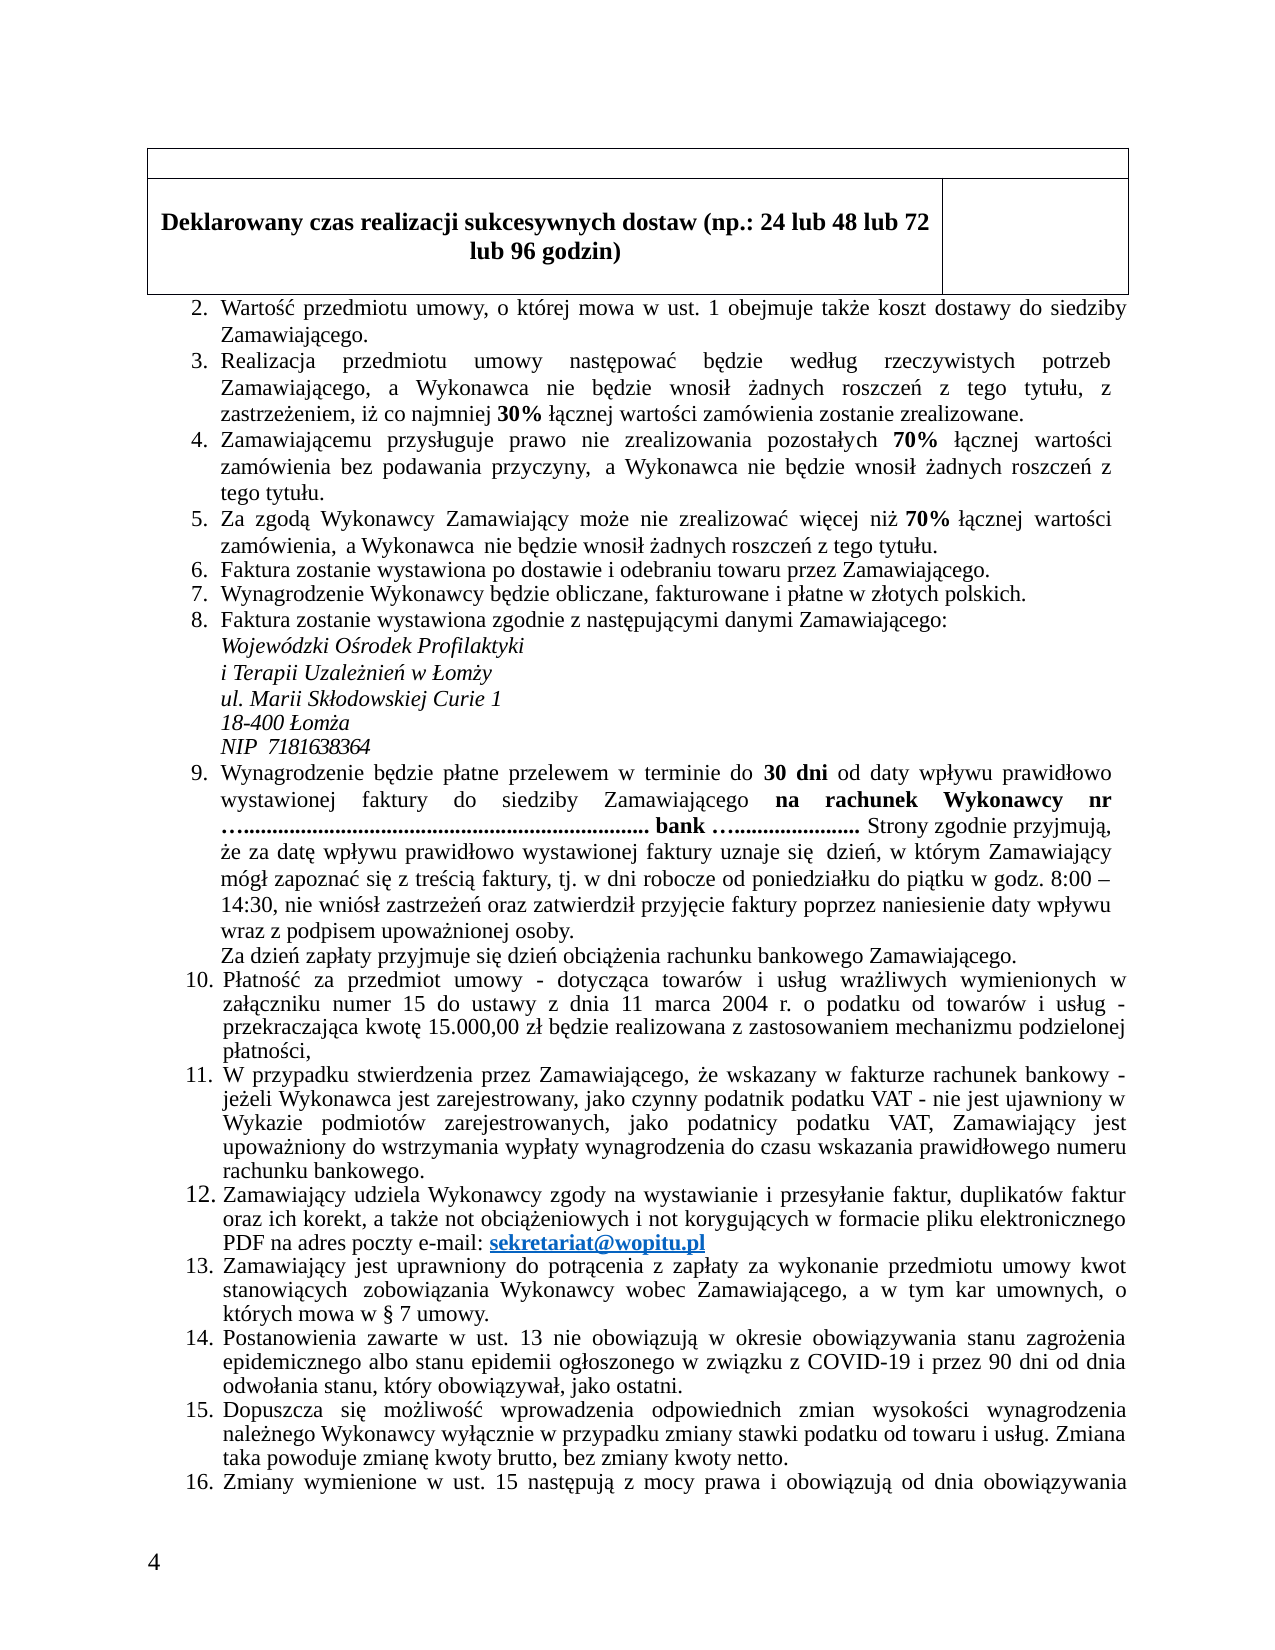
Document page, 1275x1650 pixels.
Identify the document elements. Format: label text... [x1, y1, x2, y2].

list Faktura zostanie wystawiona zgodnie z następującymi danymi Zamawiającego: [191, 606, 1127, 632]
text NIP 7181638364 [220, 735, 1127, 759]
list Faktura zostanie wystawiona po dostawie i odebraniu towaru przez Zamawiającego. [191, 558, 1127, 582]
list Zamawiający udziela Wykonawcy zgody na wystawianie i przesyłanie faktur, duplikatów faktur oraz ich korekt, a także not obciążeniowych i not korygujących w formacie pliku elektronicznego PDF na adres poczty e-mail: sekretariat@wopitu.pl [185, 1183, 1127, 1255]
list Wynagrodzenie będzie płatne przelewem w terminie do 30 dni od daty wpływu prawidłowo wystawionej faktury do siedziby Zamawiającego na rachunek Wykonawcy nr …....................................................................... bank …...................... Strony zgodnie przyjmują, że za datę wpływu prawidłowo wystawionej faktury uznaje się dzień, w którym Zamawiający mógł zapoznać się z treścią faktury, tj. w dni robocze od poniedziałku do piątku w godz. 8:00 – 14:30, nie wniósł zastrzeżeń oraz zatwierdził przyjęcie faktury poprzez naniesienie daty wpływu wraz z podpisem upoważnionej osoby. [191, 759, 1112, 944]
text Wojewódzki Ośrodek Profilaktyki i Terapii Uzależnień w Łomży ul. Marii Skłodowskiej Curie 1 [220, 632, 527, 711]
text Za dzień zapłaty przyjmuje się dzień obciążenia rachunku bankowego Zamawiającego. [220, 944, 1127, 968]
list Za zgodą Wykonawcy Zamawiający może nie zrealizować więcej niż 70% łącznej wartości zamówienia, a Wykonawca nie będzie wnosił żadnych roszczeń z tego tytułu. [191, 505, 1112, 558]
list Zamawiający jest uprawniony do potrącenia z zapłaty za wykonanie przedmiotu umowy kwot stanowiących zobowiązania Wykonawcy wobec Zamawiającego, a w tym kar umownych, o których mowa w § 7 umowy. [185, 1255, 1127, 1326]
list W przypadku stwierdzenia przez Zamawiającego, że wskazany w fakturze rachunek bankowy - jeżeli Wykonawca jest zarejestrowany, jako czynny podatnik podatku VAT - nie jest ujawniony w Wykazie podmiotów zarejestrowanych, jako podatnicy podatku VAT, Zamawiający jest upoważniony do wstrzymania wypłaty wynagrodzenia do czasu wskazania prawidłowego numeru rachunku bankowego. [185, 1064, 1127, 1183]
list Płatność za przedmiot umowy - dotycząca towarów i usług wrażliwych wymienionych w załączniku numer 15 do ustawy z dnia 11 marca 2004 r. o podatku od towarów i usług - przekraczająca kwotę 15.000,00 zł będzie realizowana z zastosowaniem mechanizmu podzielonej płatności, [185, 968, 1127, 1063]
list Realizacja przedmiotu umowy następować będzie według rzeczywistych potrzeb Zamawiającego, a Wykonawca nie będzie wnosił żadnych roszczeń z tego tytułu, z zastrzeżeniem, iż co najmniej 30% łącznej wartości zamówienia zostanie zrealizowane. [191, 347, 1112, 426]
table_cell [148, 149, 1128, 177]
list Wartość przedmiotu umowy, o której mowa w ust. 1 obejmuje także koszt dostawy do siedziby Zamawiającego. [191, 295, 1127, 347]
table_cell Deklarowany czas realizacji sukcesywnych dostaw (np.: 24 lub 48 lub 72 lub 96 godzin) [148, 179, 942, 293]
list Wynagrodzenie Wykonawcy będzie obliczane, fakturowane i płatne w złotych polskich. [191, 582, 1127, 606]
list Zamawiającemu przysługuje prawo nie zrealizowania pozostałych 70% łącznej wartości zamówienia bez podawania przyczyny, a Wykonawca nie będzie wnosił żadnych roszczeń z tego tytułu. [191, 426, 1112, 505]
table_cell [943, 179, 1128, 293]
text 18-400 Łomża [220, 711, 1127, 735]
list Dopuszcza się możliwość wprowadzenia odpowiednich zmian wysokości wynagrodzenia należnego Wykonawcy wyłącznie w przypadku zmiany stawki podatku od towaru i usług. Zmiana taka powoduje zmianę kwoty brutto, bez zmiany kwoty netto. [185, 1398, 1127, 1470]
list Zmiany wymienione w ust. 15 następują z mocy prawa i obowiązują od dnia obowiązywania [185, 1470, 1127, 1494]
list Postanowienia zawarte w ust. 13 nie obowiązują w okresie obowiązywania stanu zagrożenia epidemicznego albo stanu epidemii ogłoszonego w związku z COVID-19 i przez 90 dni od dnia odwołania stanu, który obowiązywał, jako ostatni. [185, 1327, 1127, 1398]
